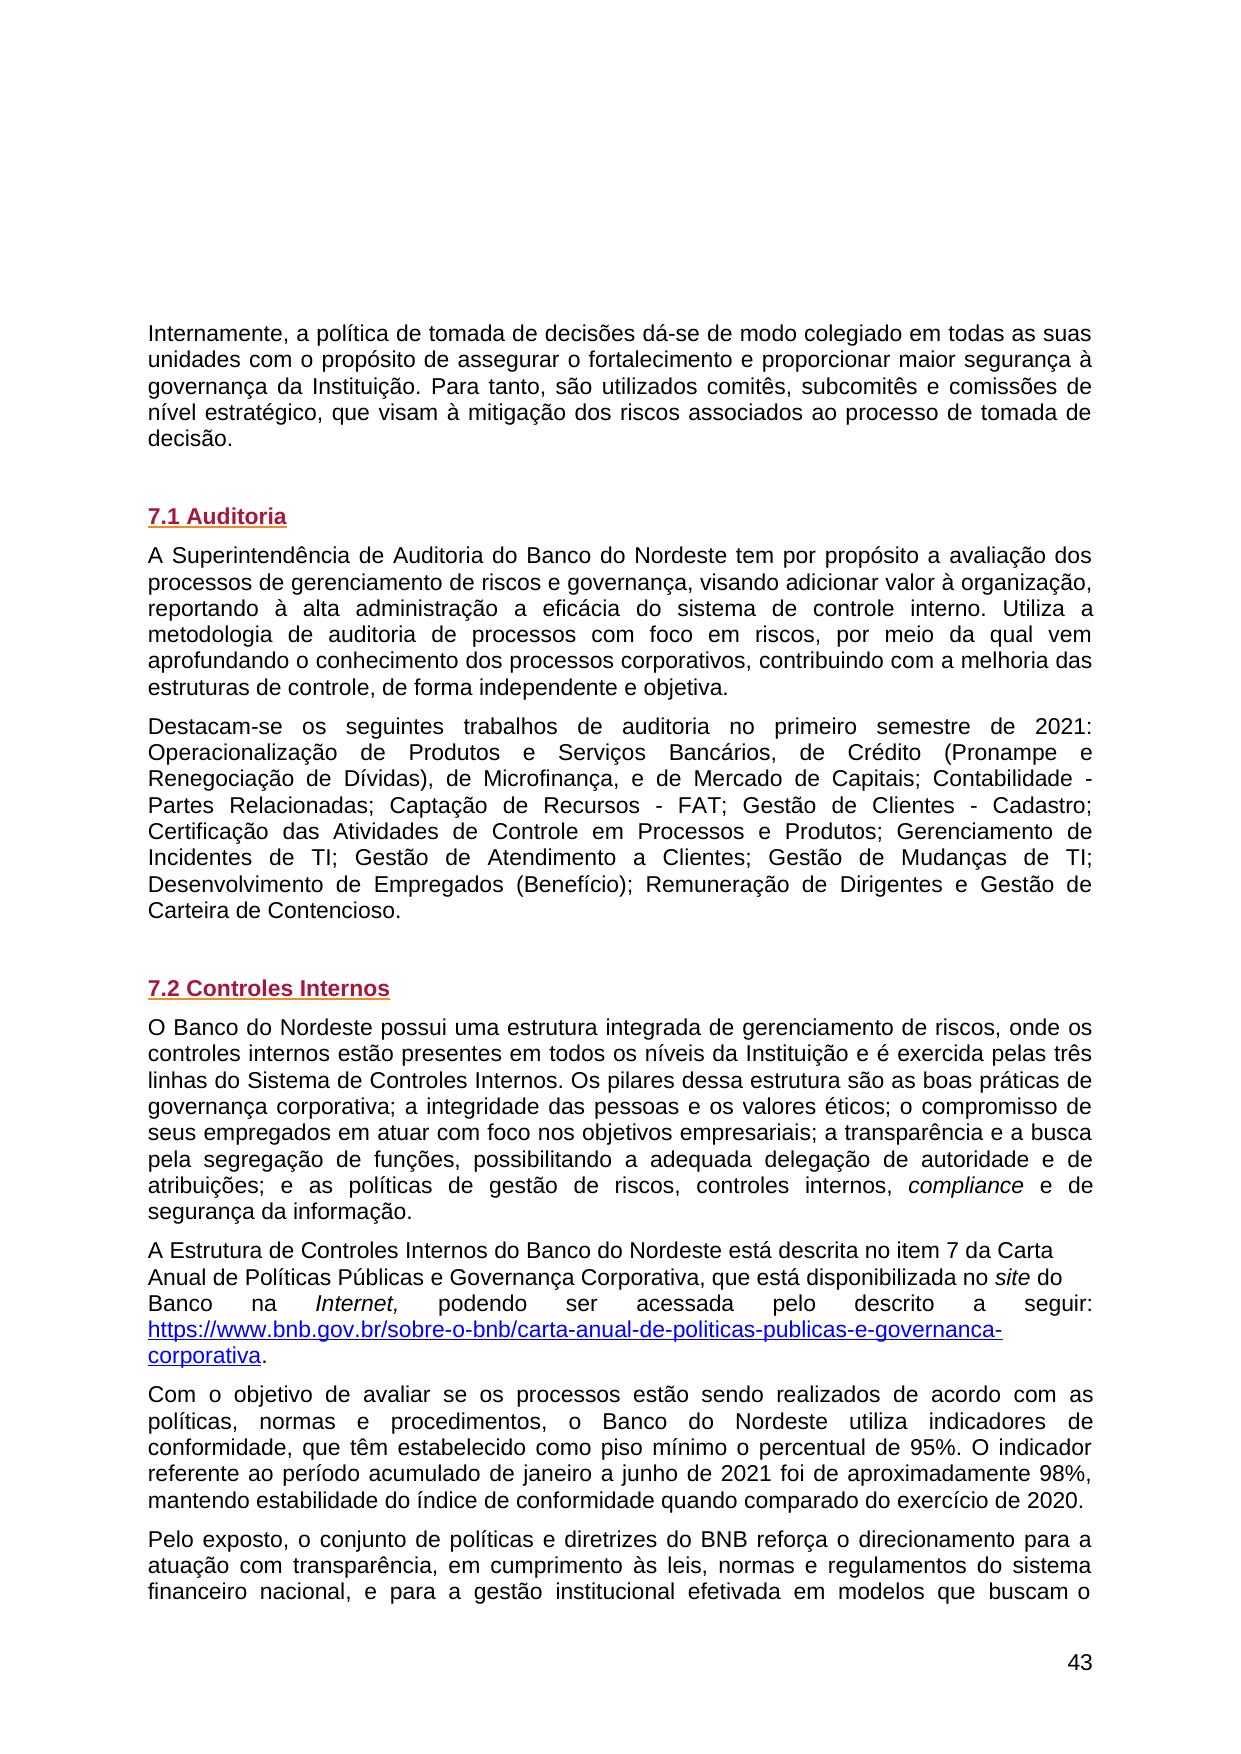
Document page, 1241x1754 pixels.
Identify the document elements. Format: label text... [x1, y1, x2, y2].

subtitle Auditoria [148, 503, 1221, 529]
text A Superintendência de Auditoria do Banco do Nordeste tem por propósito a avaliação dos processos de gerenciamento de riscos e governança, visando adicionar valor à organização, reportando à alta administração a eficácia do sistema de controle interno. Utiliza a metodologia de auditoria de processos com foco em riscos, por meio da qual vem aprofundando o conhecimento dos processos corporativos, contribuindo com a melhoria das estruturas de controle, de forma independente e objetiva. [148, 542, 1093, 700]
text A Estrutura de Controles Internos do Banco do Nordeste está descrita no item 7 da Carta Anual de Políticas Públicas e Governança Corporativa, que está disponibilizada no site do Banco na Internet, podendo ser acessada pelo descrito a seguir: https://www.bnb.gov.br/sobre-o-bnb/carta-anual-de-politicas-publicas-e-governanca- corporativa. [148, 1237, 1093, 1369]
subtitle Controles Internos [148, 975, 1221, 1001]
text 43 [39, 1648, 1093, 1675]
text Pelo exposto, o conjunto de políticas e diretrizes do BNB reforça o direcionamento para a atuação com transparência, em cumprimento às leis, normas e regulamentos do sistema financeiro nacional, e para a gestão institucional efetivada em modelos que buscam o [148, 1526, 1093, 1605]
text Internamente, a política de tomada de decisões dá-se de modo colegiado em todas as suas unidades com o propósito de assegurar o fortalecimento e proporcionar maior segurança à governança da Instituição. Para tanto, são utilizados comitês, subcomitês e comissões de nível estratégico, que visam à mitigação dos riscos associados ao processo de tomada de decisão. [148, 320, 1093, 452]
text Destacam-se os seguintes trabalhos de auditoria no primeiro semestre de 2021: Operacionalização de Produtos e Serviços Bancários, de Crédito (Pronampe e Renegociação de Dívidas), de Microfinança, e de Mercado de Capitais; Contabilidade - Partes Relacionadas; Captação de Recursos - FAT; Gestão de Clientes - Cadastro; Certificação das Atividades de Controle em Processos e Produtos; Gerenciamento de Incidentes de TI; Gestão de Atendimento a Clientes; Gestão de Mudanças de TI; Desenvolvimento de Empregados (Benefício); Remuneração de Dirigentes e Gestão de Carteira de Contencioso. [148, 713, 1093, 923]
text O Banco do Nordeste possui uma estrutura integrada de gerenciamento de riscos, onde os controles internos estão presentes em todos os níveis da Instituição e é exercida pelas três linhas do Sistema de Controles Internos. Os pilares dessa estrutura são as boas práticas de governança corporativa; a integridade das pessoas e os valores éticos; o compromisso de seus empregados em atuar com foco nos objetivos empresariais; a transparência e a busca pela segregação de funções, possibilitando a adequada delegação de autoridade e de atribuições; e as políticas de gestão de riscos, controles internos, compliance e de segurança da informação. [148, 1014, 1093, 1225]
text Com o objetivo de avaliar se os processos estão sendo realizados de acordo com as políticas, normas e procedimentos, o Banco do Nordeste utiliza indicadores de conformidade, que têm estabelecido como piso mínimo o percentual de 95%. O indicador referente ao período acumulado de janeiro a junho de 2021 foi de aproximadamente 98%, mantendo estabilidade do índice de conformidade quando comparado do exercício de 2020. [148, 1381, 1093, 1513]
